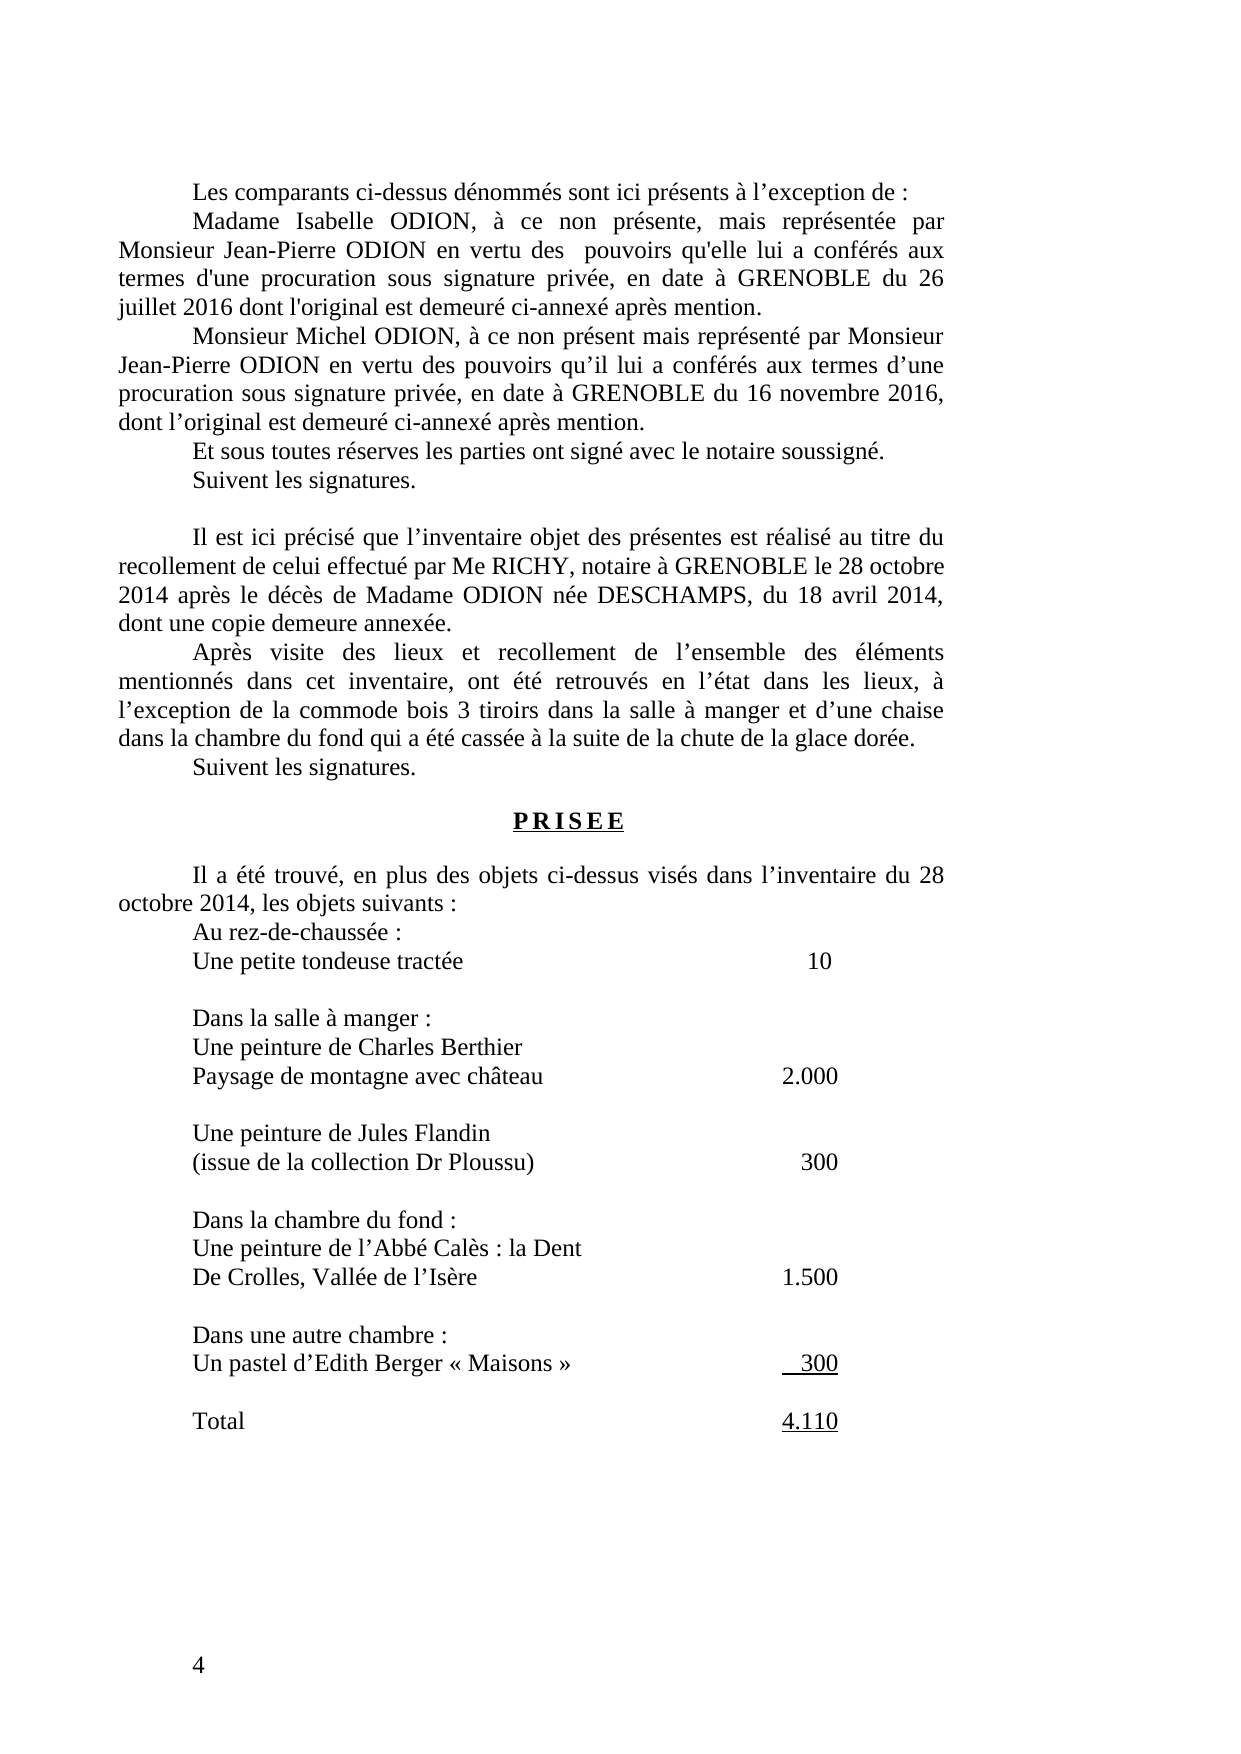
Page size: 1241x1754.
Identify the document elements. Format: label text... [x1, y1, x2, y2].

text De Crolles, Vallée de l’Isère 1.500 [118, 1262, 945, 1291]
text Et sous toutes réserves les parties ont signé avec le notaire soussigné. [118, 436, 945, 465]
text Une peinture de Jules Flandin [118, 1118, 945, 1147]
text Madame Isabelle ODION, à ce non présente, mais représentée par Monsieur Jean-Pierre ODION en vertu des pouvoirs qu'elle lui a conférés aux termes d'une procuration sous signature privée, en date à GRENOBLE du 26 juillet 2016 dont l'original est demeuré ci-annexé après mention. [118, 206, 945, 321]
text Suivent les signatures. [118, 465, 945, 493]
text Dans la salle à manger : [118, 1003, 945, 1032]
text (issue de la collection Dr Ploussu) 300 [118, 1147, 945, 1176]
text Après visite des lieux et recollement de l’ensemble des éléments mentionnés dans cet inventaire, ont été retrouvés en l’état dans les lieux, à l’exception de la commode bois 3 tiroirs dans la salle à manger et d’une chaise dans la chambre du fond qui a été cassée à la suite de la chute de la glace dorée. [118, 637, 945, 752]
text Une peinture de l’Abbé Calès : la Dent [118, 1233, 945, 1262]
text Total 4.110 [118, 1406, 945, 1435]
text Dans une autre chambre : [118, 1320, 945, 1348]
text Au rez-de-chaussée : [118, 917, 945, 946]
text Un pastel d’Edith Berger « Maisons » 300 [118, 1348, 945, 1377]
text Il est ici précisé que l’inventaire objet des présentes est réalisé au titre du recollement de celui effectué par Me RICHY, notaire à GRENOBLE le 28 octobre 2014 après le décès de Madame ODION née DESCHAMPS, du 18 avril 2014, dont une copie demeure annexée. [118, 522, 945, 637]
text Monsieur Michel ODION, à ce non présent mais représenté par Monsieur Jean-Pierre ODION en vertu des pouvoirs qu’il lui a conférés aux termes d’une procuration sous signature privée, en date à GRENOBLE du 16 novembre 2016, dont l’original est demeuré ci-annexé après mention. [118, 321, 945, 436]
subtitle PRISEE [118, 806, 945, 835]
text Paysage de montagne avec château 2.000 [118, 1061, 945, 1090]
text Une petite tondeuse tractée 10 [118, 946, 945, 975]
text Les comparants ci-dessus dénommés sont ici présents à l’exception de : [118, 177, 945, 206]
text Une peinture de Charles Berthier [118, 1032, 945, 1061]
text Dans la chambre du fond : [118, 1205, 945, 1233]
text Il a été trouvé, en plus des objets ci-dessus visés dans l’inventaire du 28 octobre 2014, les objets suivants : [118, 860, 945, 917]
text Suivent les signatures. [118, 752, 945, 781]
